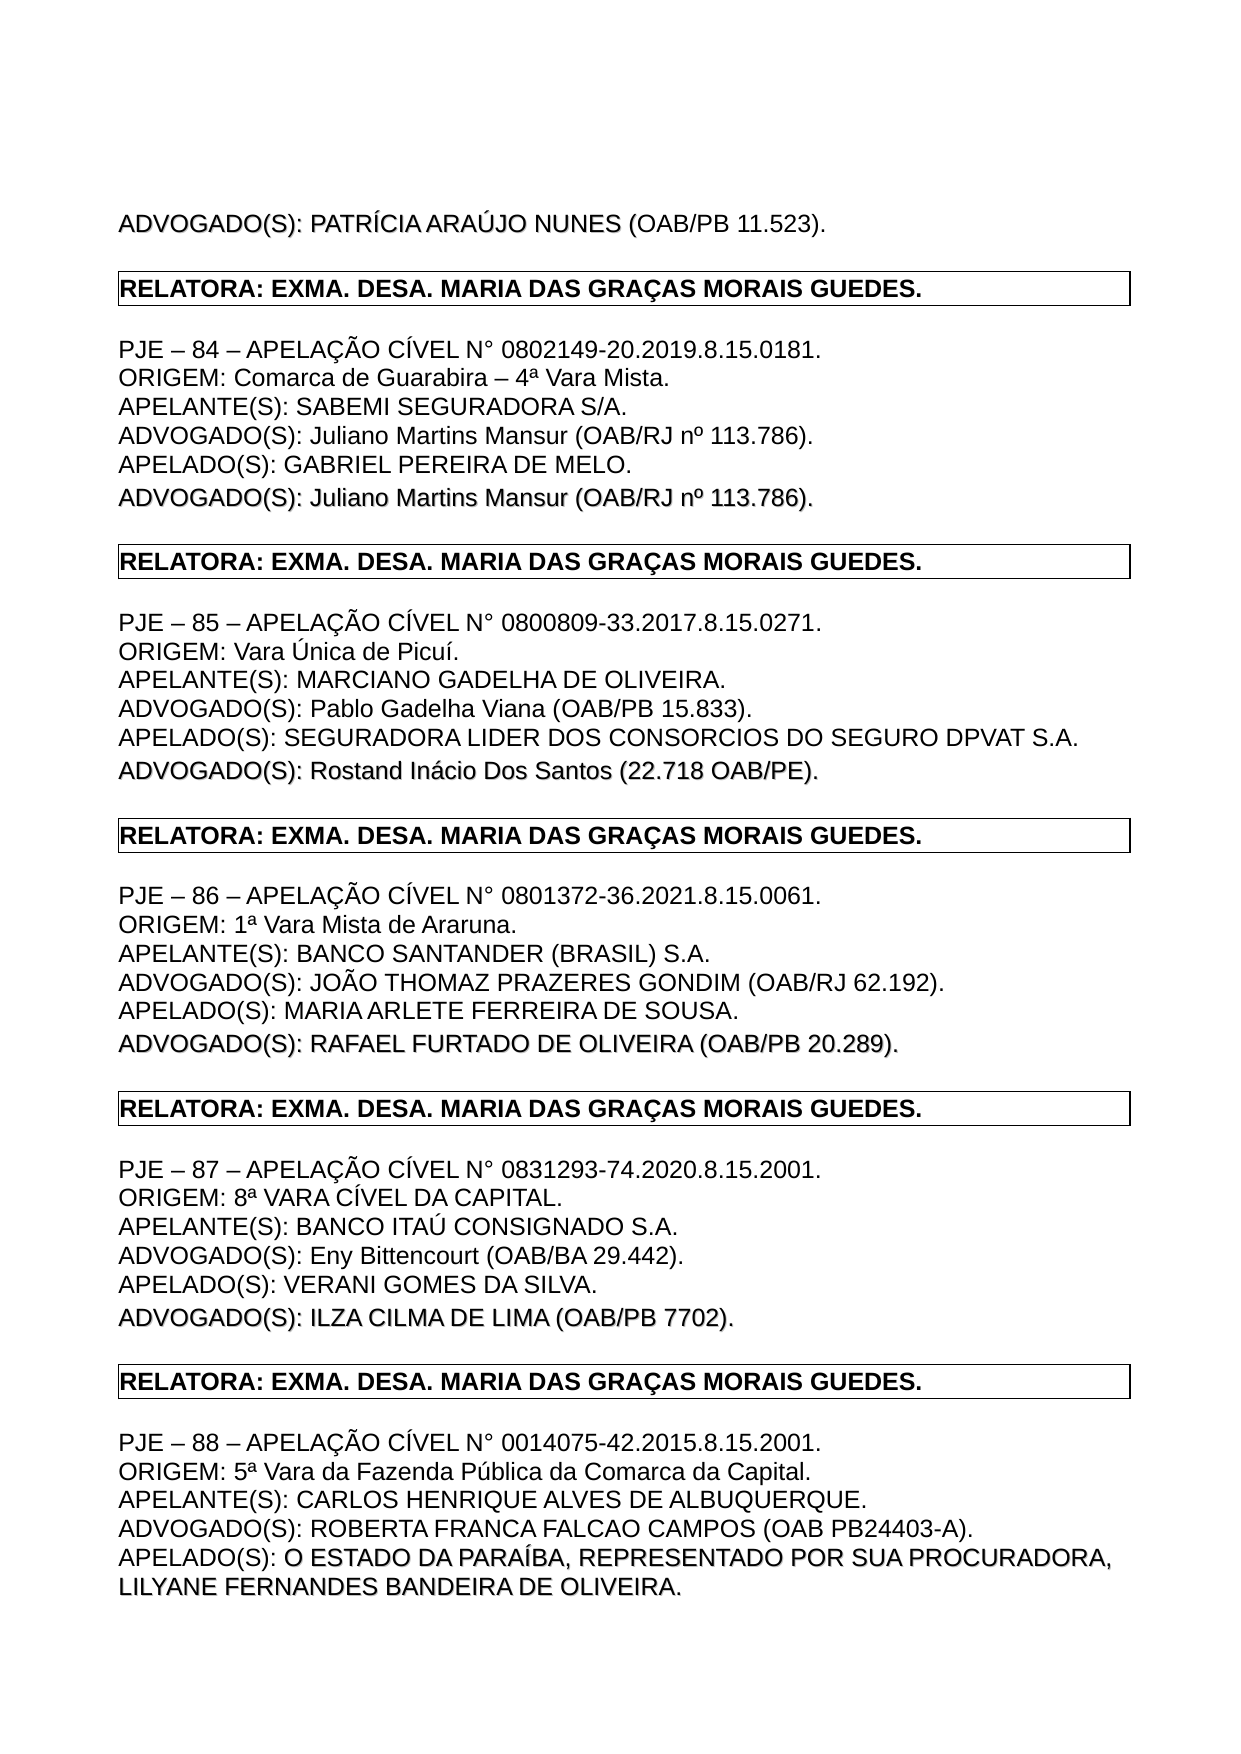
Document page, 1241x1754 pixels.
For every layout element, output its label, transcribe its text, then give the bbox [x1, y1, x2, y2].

text RELATORA: EXMA. DESA. MARIA DAS GRAÇAS MORAIS GUEDES. [119, 272, 1129, 305]
text ADVOGADO(S): JOÃO THOMAZ PRAZERES GONDIM (OAB/RJ 62.192). [118, 968, 1122, 996]
text RELATORA: EXMA. DESA. MARIA DAS GRAÇAS MORAIS GUEDES. [119, 545, 1129, 578]
text ADVOGADO(S): Juliano Martins Mansur (OAB/RJ nº 113.786). [118, 421, 1122, 450]
text RELATORA: EXMA. DESA. MARIA DAS GRAÇAS MORAIS GUEDES. [119, 819, 1129, 852]
text RELATORA: EXMA. DESA. MARIA DAS GRAÇAS MORAIS GUEDES. [119, 1365, 1129, 1398]
text APELADO(S): O ESTADO DA PARAÍBA, REPRESENTADO POR SUA PROCURADORA, LILYANE FERNANDES BANDEIRA DE OLIVEIRA. [118, 1543, 1122, 1601]
text ORIGEM: 5ª Vara da Fazenda Pública da Comarca da Capital. [118, 1457, 1122, 1486]
text ADVOGADO(S): Rostand Inácio Dos Santos (22.718 OAB/PE). [118, 756, 1131, 785]
text ORIGEM: Vara Única de Picuí. [118, 637, 1122, 666]
text ADVOGADO(S): ILZA CILMA DE LIMA (OAB/PB 7702). [118, 1303, 1131, 1331]
text APELADO(S): MARIA ARLETE FERREIRA DE SOUSA. [118, 996, 1122, 1025]
text ADVOGADO(S): Pablo Gadelha Viana (OAB/PB 15.833). [118, 694, 1122, 723]
text PJE – 86 – APELAÇÃO CÍVEL N° 0801372-36.2021.8.15.0061. [118, 881, 1122, 910]
text ADVOGADO(S): PATRÍCIA ARAÚJO NUNES (OAB/PB 11.523). [118, 209, 1131, 238]
text APELANTE(S): MARCIANO GADELHA DE OLIVEIRA. [118, 666, 1122, 694]
text APELANTE(S): CARLOS HENRIQUE ALVES DE ALBUQUERQUE. [118, 1486, 1122, 1514]
text ADVOGADO(S): Juliano Martins Mansur (OAB/RJ nº 113.786). [118, 483, 1131, 511]
text ORIGEM: 8ª VARA CÍVEL DA CAPITAL. [118, 1183, 1122, 1212]
text APELADO(S): VERANI GOMES DA SILVA. [118, 1270, 1122, 1298]
text APELADO(S): GABRIEL PEREIRA DE MELO. [118, 450, 1122, 478]
text PJE – 87 – APELAÇÃO CÍVEL N° 0831293-74.2020.8.15.2001. [118, 1155, 1122, 1183]
text RELATORA: EXMA. DESA. MARIA DAS GRAÇAS MORAIS GUEDES. [119, 1092, 1129, 1125]
text ADVOGADO(S): Eny Bittencourt (OAB/BA 29.442). [118, 1241, 1122, 1270]
text APELANTE(S): SABEMI SEGURADORA S/A. [118, 392, 1122, 421]
text PJE – 84 – APELAÇÃO CÍVEL N° 0802149-20.2019.8.15.0181. [118, 335, 1122, 363]
text PJE – 85 – APELAÇÃO CÍVEL N° 0800809-33.2017.8.15.0271. [118, 608, 1122, 637]
text APELANTE(S): BANCO SANTANDER (BRASIL) S.A. [118, 939, 1122, 968]
text ORIGEM: Comarca de Guarabira – 4ª Vara Mista. [118, 363, 1122, 392]
text APELANTE(S): BANCO ITAÚ CONSIGNADO S.A. [118, 1212, 1122, 1241]
text APELADO(S): SEGURADORA LIDER DOS CONSORCIOS DO SEGURO DPVAT S.A. [118, 723, 1122, 752]
text ORIGEM: 1ª Vara Mista de Araruna. [118, 910, 1122, 939]
text ADVOGADO(S): ROBERTA FRANCA FALCAO CAMPOS (OAB PB24403-A). [118, 1514, 1122, 1543]
text PJE – 88 – APELAÇÃO CÍVEL N° 0014075-42.2015.8.15.2001. [118, 1428, 1122, 1457]
text ADVOGADO(S): RAFAEL FURTADO DE OLIVEIRA (OAB/PB 20.289). [118, 1029, 1131, 1058]
